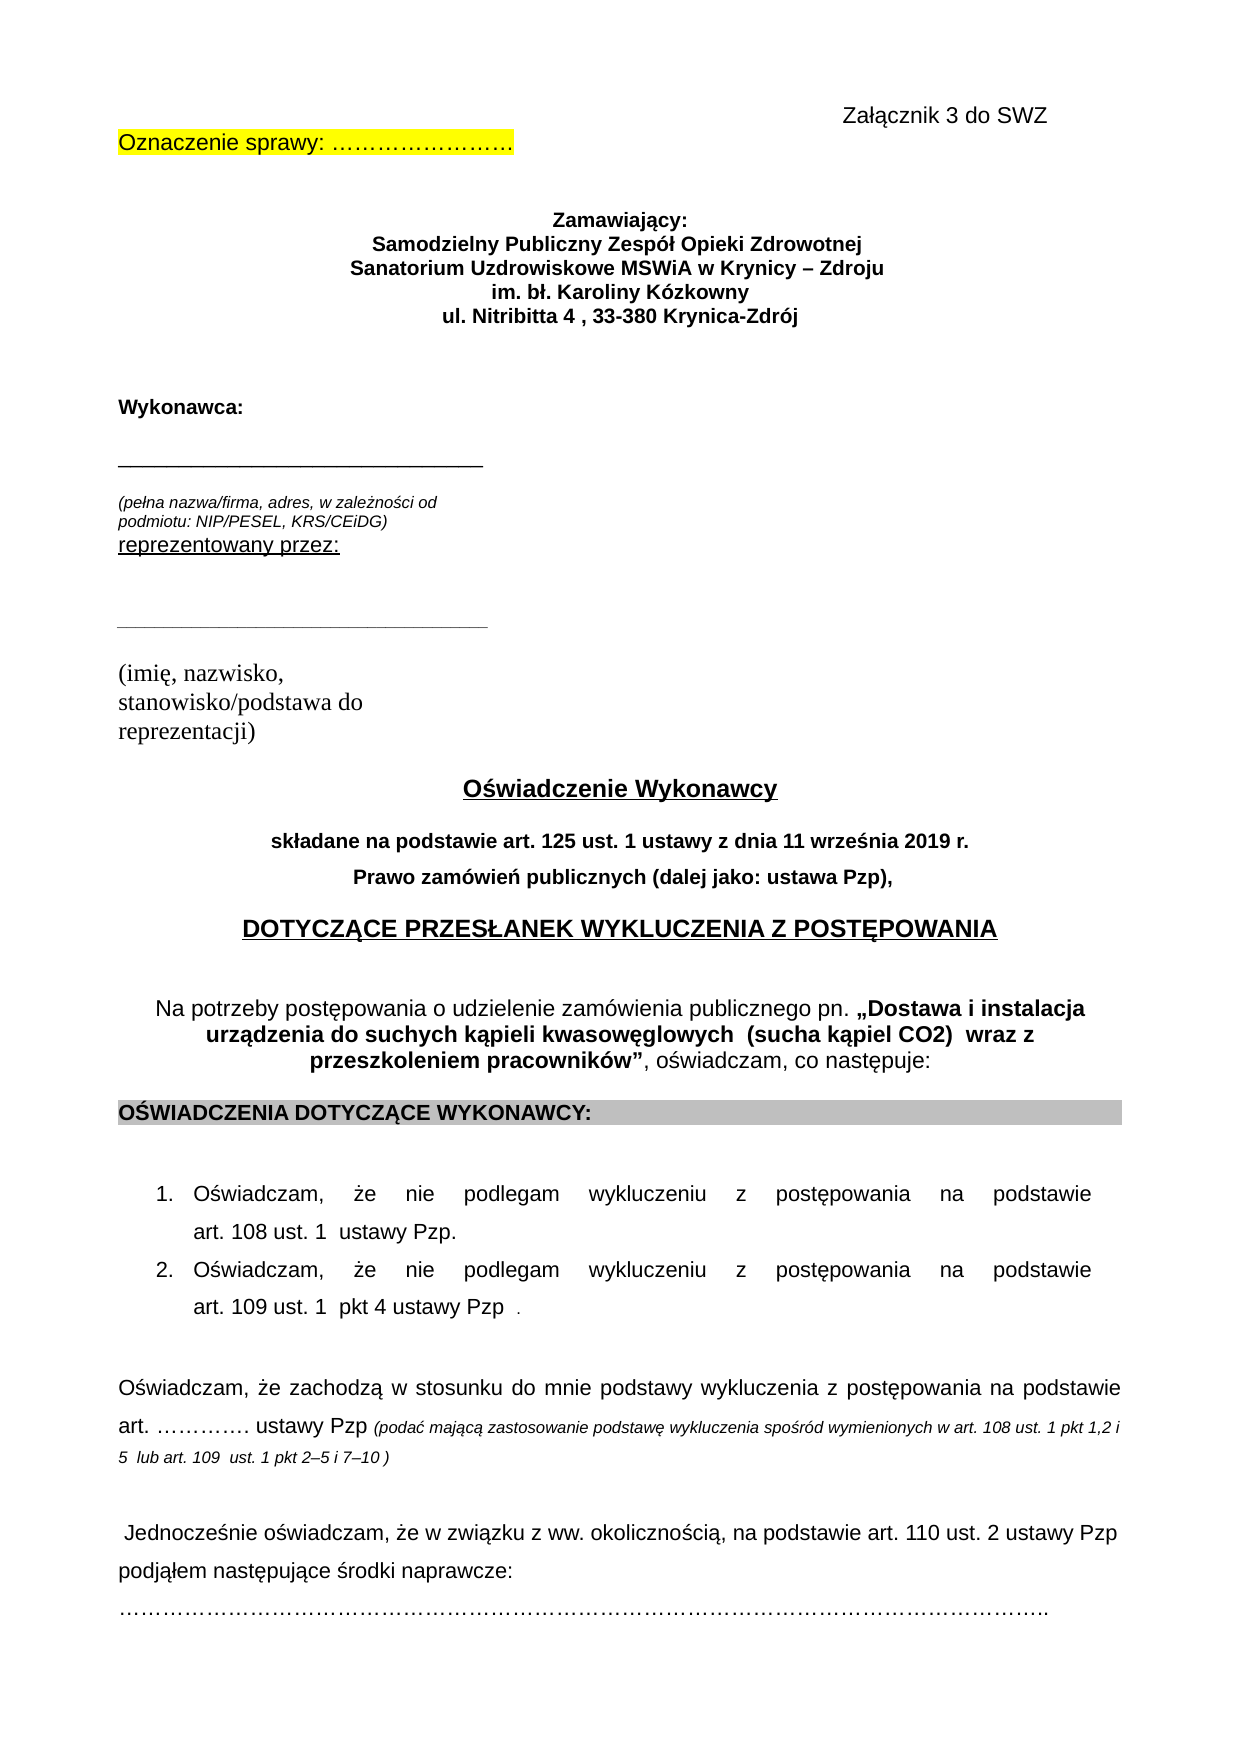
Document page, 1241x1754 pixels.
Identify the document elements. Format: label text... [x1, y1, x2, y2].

list Oświadczam, że nie podlegam wykluczeniu z postępowania na podstawie art. 108 ust. 1 ustawy Pzp. [156, 1181, 1122, 1244]
text Oświadczenie Wykonawcy [118, 773, 1122, 802]
text ______________________________ [118, 443, 502, 468]
text Oświadczam, że zachodzą w stosunku do mnie podstawy wykluczenia z postępowania na podstawie art. …………. ustawy Pzp (podać mającą zastosowanie podstawę wykluczenia spośród wymienionych w art. 108 ust. 1 pkt 1,2 i 5 lub art. 109 ust. 1 pkt 2‒5 i 7‒10 ) [118, 1375, 1122, 1467]
text Oznaczenie sprawy: …………………… [118, 129, 1122, 155]
text Na potrzeby postępowania o udzielenie zamówienia publicznego pn. „Dostawa i instalacja urządzenia do suchych kąpieli kwasowęglowych (sucha kąpiel CO2) wraz z przeszkoleniem pracowników”, oświadczam, co następuje: [118, 994, 1122, 1073]
text ________________________________________ [118, 611, 502, 630]
text Załącznik 3 do SWZ [118, 102, 1122, 129]
text Prawo zamówień publicznych (dalej jako: ustawa Pzp), [118, 865, 1122, 889]
text Wykonawca: [118, 395, 1122, 419]
text OŚWIADCZENIA DOTYCZĄCE WYKONAWCY: [118, 1100, 1122, 1125]
list Oświadczam, że nie podlegam wykluczeniu z postępowania na podstawie art. 109 ust. 1 pkt 4 ustawy Pzp . [156, 1256, 1122, 1319]
text (pełna nazwa/firma, adres, w zależności od podmiotu: NIP/PESEL, KRS/CEiDG) [118, 493, 502, 531]
text Zamawiający: Samodzielny Publiczny Zespół Opieki Zdrowotnej Sanatorium Uzdrowiskowe MSWiA w Krynicy – Zdroju im. bł. Karoliny Kózkowny [118, 208, 1122, 304]
text ul. Nitribitta 4 , 33-380 Krynica-Zdrój [118, 304, 1122, 328]
text reprezentowany przez: [118, 531, 1122, 557]
text składane na podstawie art. 125 ust. 1 ustawy z dnia 11 września 2019 r. [118, 829, 1122, 853]
text Jednocześnie oświadczam, że w związku z ww. okolicznością, na podstawie art. 110 ust. 2 ustawy Pzp podjąłem następujące środki naprawcze: ……………………………………………………………………………………………………………….. [118, 1520, 1122, 1621]
text (imię, nazwisko, stanowisko/podstawa do reprezentacji) [118, 658, 502, 745]
text DOTYCZĄCE PRZESŁANEK WYKLUCZENIA Z POSTĘPOWANIA [118, 913, 1122, 942]
